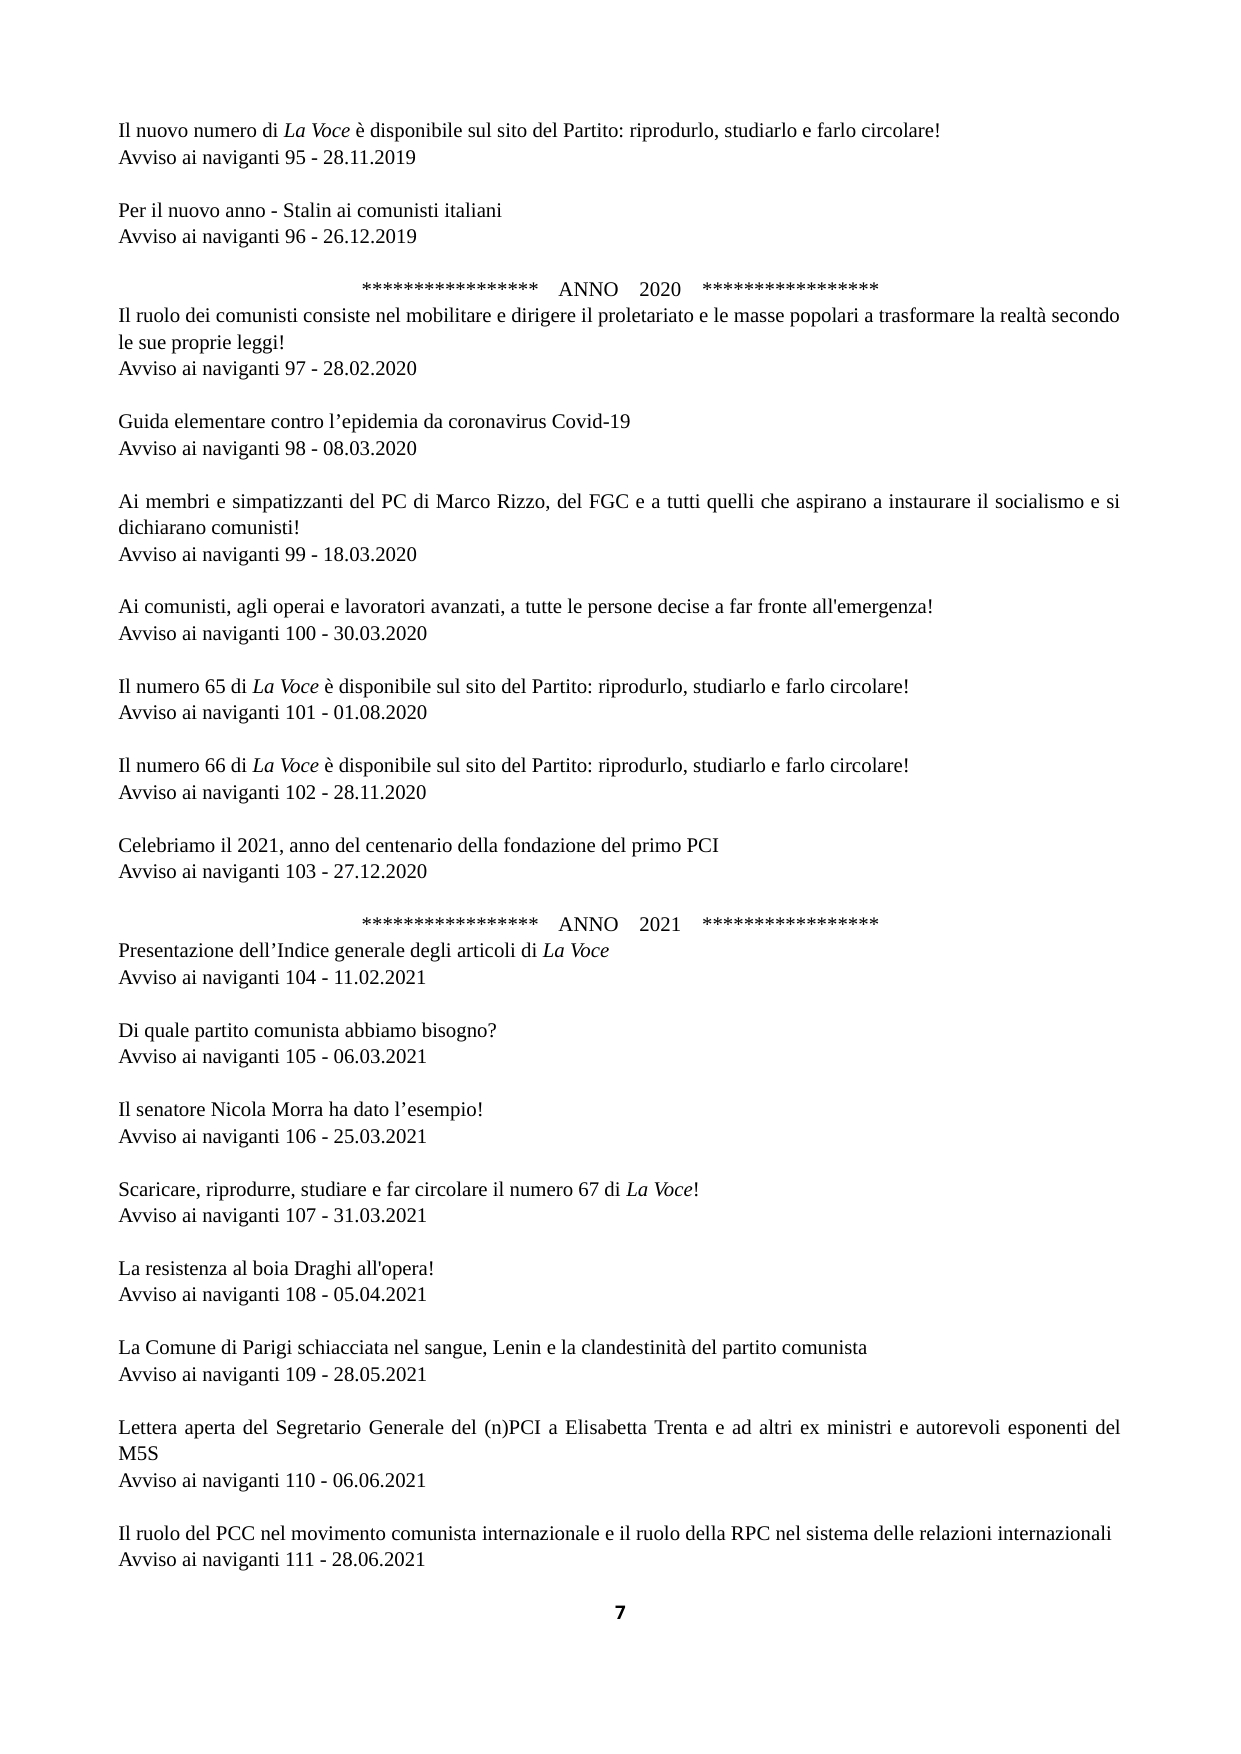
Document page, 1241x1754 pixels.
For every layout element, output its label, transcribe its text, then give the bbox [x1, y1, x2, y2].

text Il ruolo dei comunisti consiste nel mobilitare e dirigere il proletariato e le masse popolari a trasformare la realtà secondo le sue proprie leggi! [118, 303, 1122, 354]
text Guida elementare contro l’epidemia da coronavirus Covid-19 [118, 409, 1122, 433]
text Celebriamo il 2021, anno del centenario della fondazione del primo PCI [118, 832, 1122, 857]
text Avviso ai naviganti 105 - 06.03.2021 [118, 1044, 1122, 1068]
text Il ruolo del PCC nel movimento comunista internazionale e il ruolo della RPC nel sistema delle relazioni internazionali [118, 1520, 1122, 1544]
text Avviso ai naviganti 98 - 08.03.2020 [118, 436, 1122, 460]
text Avviso ai naviganti 111 - 28.06.2021 [118, 1547, 1122, 1571]
text Il numero 65 di La Voce è disponibile sul sito del Partito: riprodurlo, studiarlo e farlo circolare! [118, 674, 1122, 698]
text Avviso ai naviganti 96 - 26.12.2019 [118, 224, 1122, 248]
text Lettera aperta del Segretario Generale del (n)PCI a Elisabetta Trenta e ad altri ex ministri e autorevoli esponenti del M5S [118, 1414, 1122, 1465]
text Avviso ai naviganti 101 - 01.08.2020 [118, 700, 1122, 724]
text Avviso ai naviganti 95 - 28.11.2019 [118, 144, 1122, 169]
text La resistenza al boia Draghi all'opera! [118, 1256, 1122, 1280]
text Avviso ai naviganti 102 - 28.11.2020 [118, 779, 1122, 804]
text Ai membri e simpatizzanti del PC di Marco Rizzo, del FGC e a tutti quelli che aspirano a instaurare il socialismo e si dichiarano comunisti! [118, 488, 1122, 539]
text Il numero 66 di La Voce è disponibile sul sito del Partito: riprodurlo, studiarlo e farlo circolare! [118, 753, 1122, 777]
text Avviso ai naviganti 107 - 31.03.2021 [118, 1203, 1122, 1227]
text Avviso ai naviganti 106 - 25.03.2021 [118, 1123, 1122, 1148]
text Avviso ai naviganti 103 - 27.12.2020 [118, 859, 1122, 883]
text Il senatore Nicola Morra ha dato l’esempio! [118, 1097, 1122, 1121]
text Ai comunisti, agli operai e lavoratori avanzati, a tutte le persone decise a far fronte all'emergenza! [118, 594, 1122, 618]
text Per il nuovo anno - Stalin ai comunisti italiani [118, 197, 1122, 222]
text Avviso ai naviganti 104 - 11.02.2021 [118, 965, 1122, 989]
text ***************** ANNO 2021 ***************** [118, 912, 1122, 936]
text ***************** ANNO 2020 ***************** [118, 277, 1122, 301]
text Avviso ai naviganti 100 - 30.03.2020 [118, 621, 1122, 645]
text Presentazione dell’Indice generale degli articoli di La Voce [118, 938, 1122, 962]
text Di quale partito comunista abbiamo bisogno? [118, 1018, 1122, 1042]
text Avviso ai naviganti 109 - 28.05.2021 [118, 1362, 1122, 1386]
text Avviso ai naviganti 110 - 06.06.2021 [118, 1467, 1122, 1492]
text Avviso ai naviganti 99 - 18.03.2020 [118, 541, 1122, 566]
text Il nuovo numero di La Voce è disponibile sul sito del Partito: riprodurlo, studiarlo e farlo circolare! [118, 118, 1122, 142]
text Avviso ai naviganti 97 - 28.02.2020 [118, 356, 1122, 380]
text La Comune di Parigi schiacciata nel sangue, Lenin e la clandestinità del partito comunista [118, 1335, 1122, 1359]
text Scaricare, riprodurre, studiare e far circolare il numero 67 di La Voce! [118, 1176, 1122, 1201]
text Avviso ai naviganti 108 - 05.04.2021 [118, 1282, 1122, 1306]
